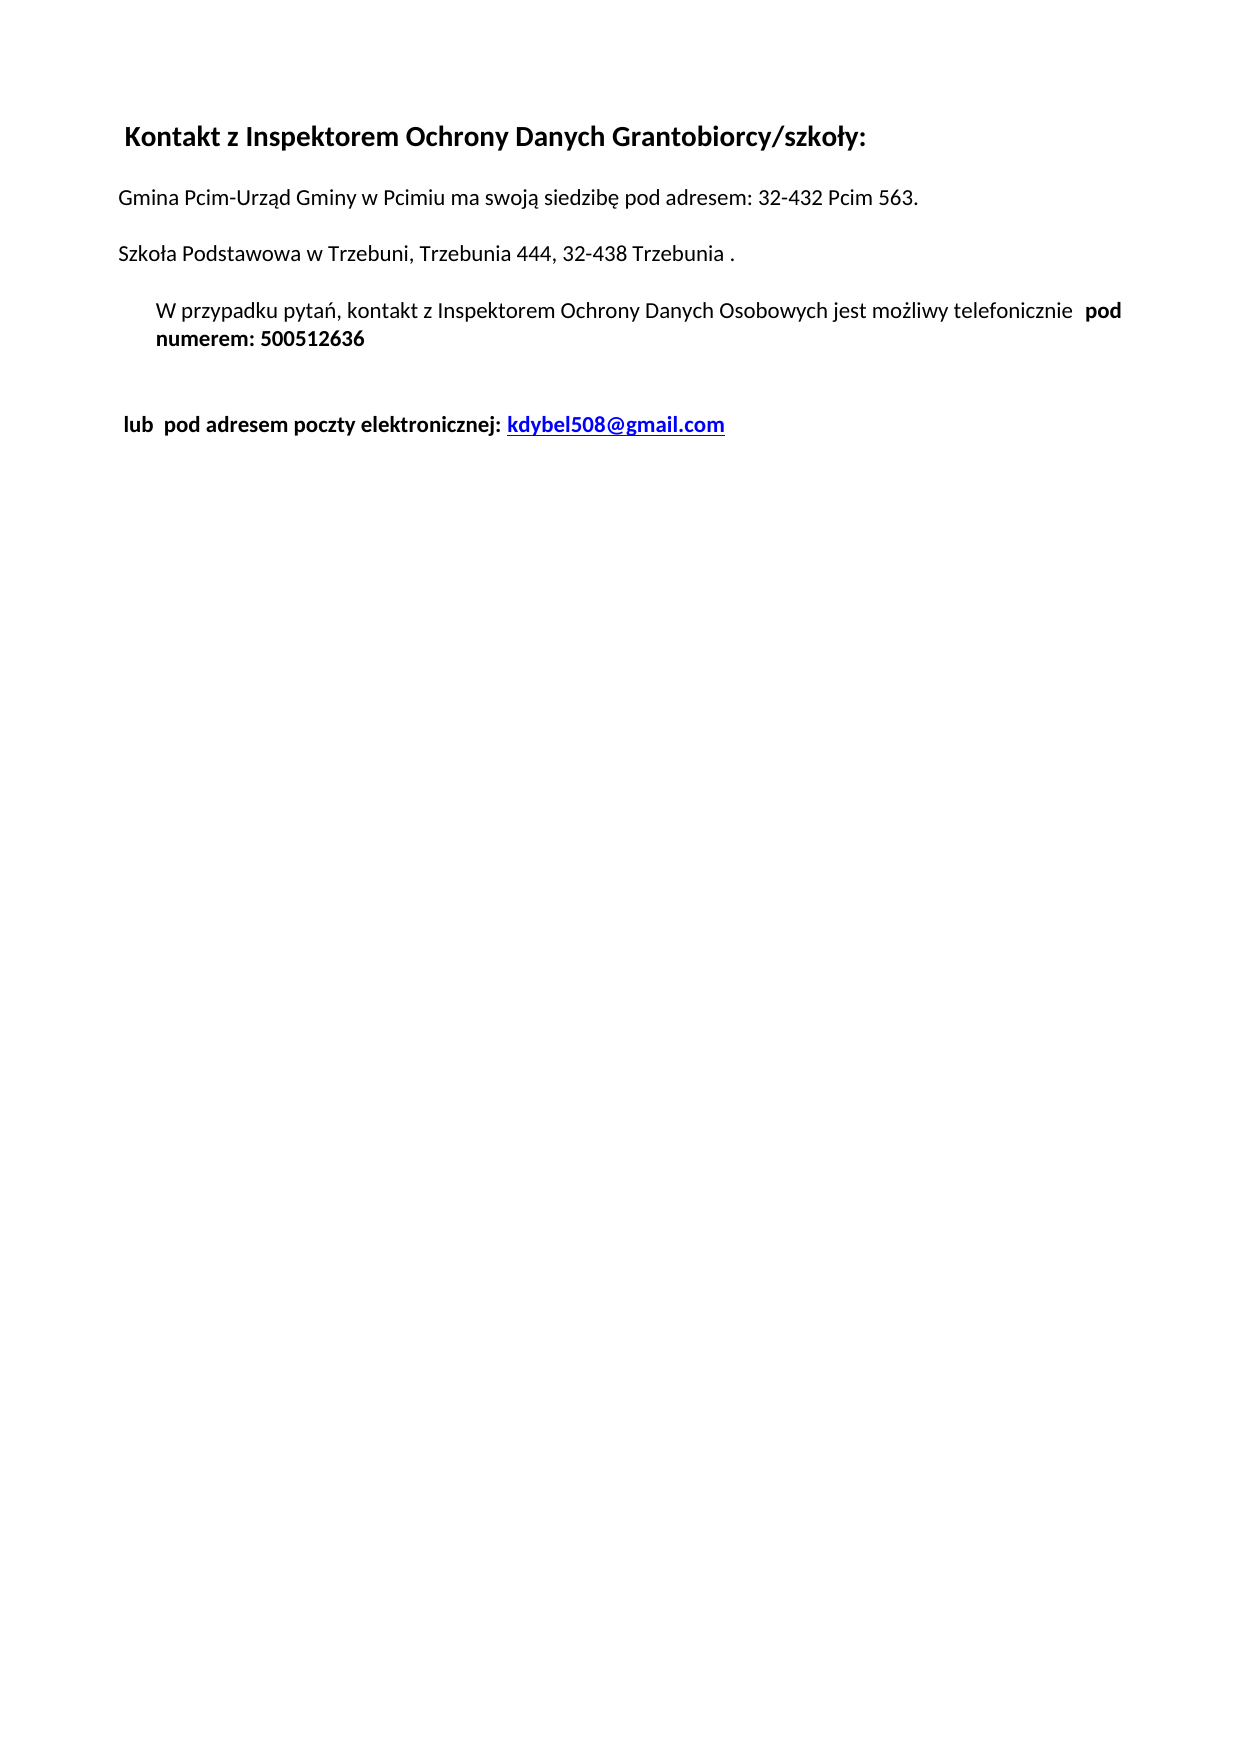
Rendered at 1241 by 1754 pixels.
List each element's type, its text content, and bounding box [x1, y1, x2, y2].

text Kontakt z Inspektorem Ochrony Danych Grantobiorcy/szkoły: [118, 118, 1122, 154]
text W przypadku pytań, kontakt z Inspektorem Ochrony Danych Osobowych jest możliwy telefonicznie pod numerem: 500512636 [156, 296, 1122, 352]
text Gmina Pcim-Urząd Gminy w Pcimiu ma swoją siedzibę pod adresem: 32-432 Pcim 563. [118, 183, 1122, 211]
text lub pod adresem poczty elektronicznej: kdybel508@gmail.com [118, 411, 1122, 438]
text Szkoła Podstawowa w Trzebuni, Trzebunia 444, 32-438 Trzebunia . [118, 239, 1122, 267]
